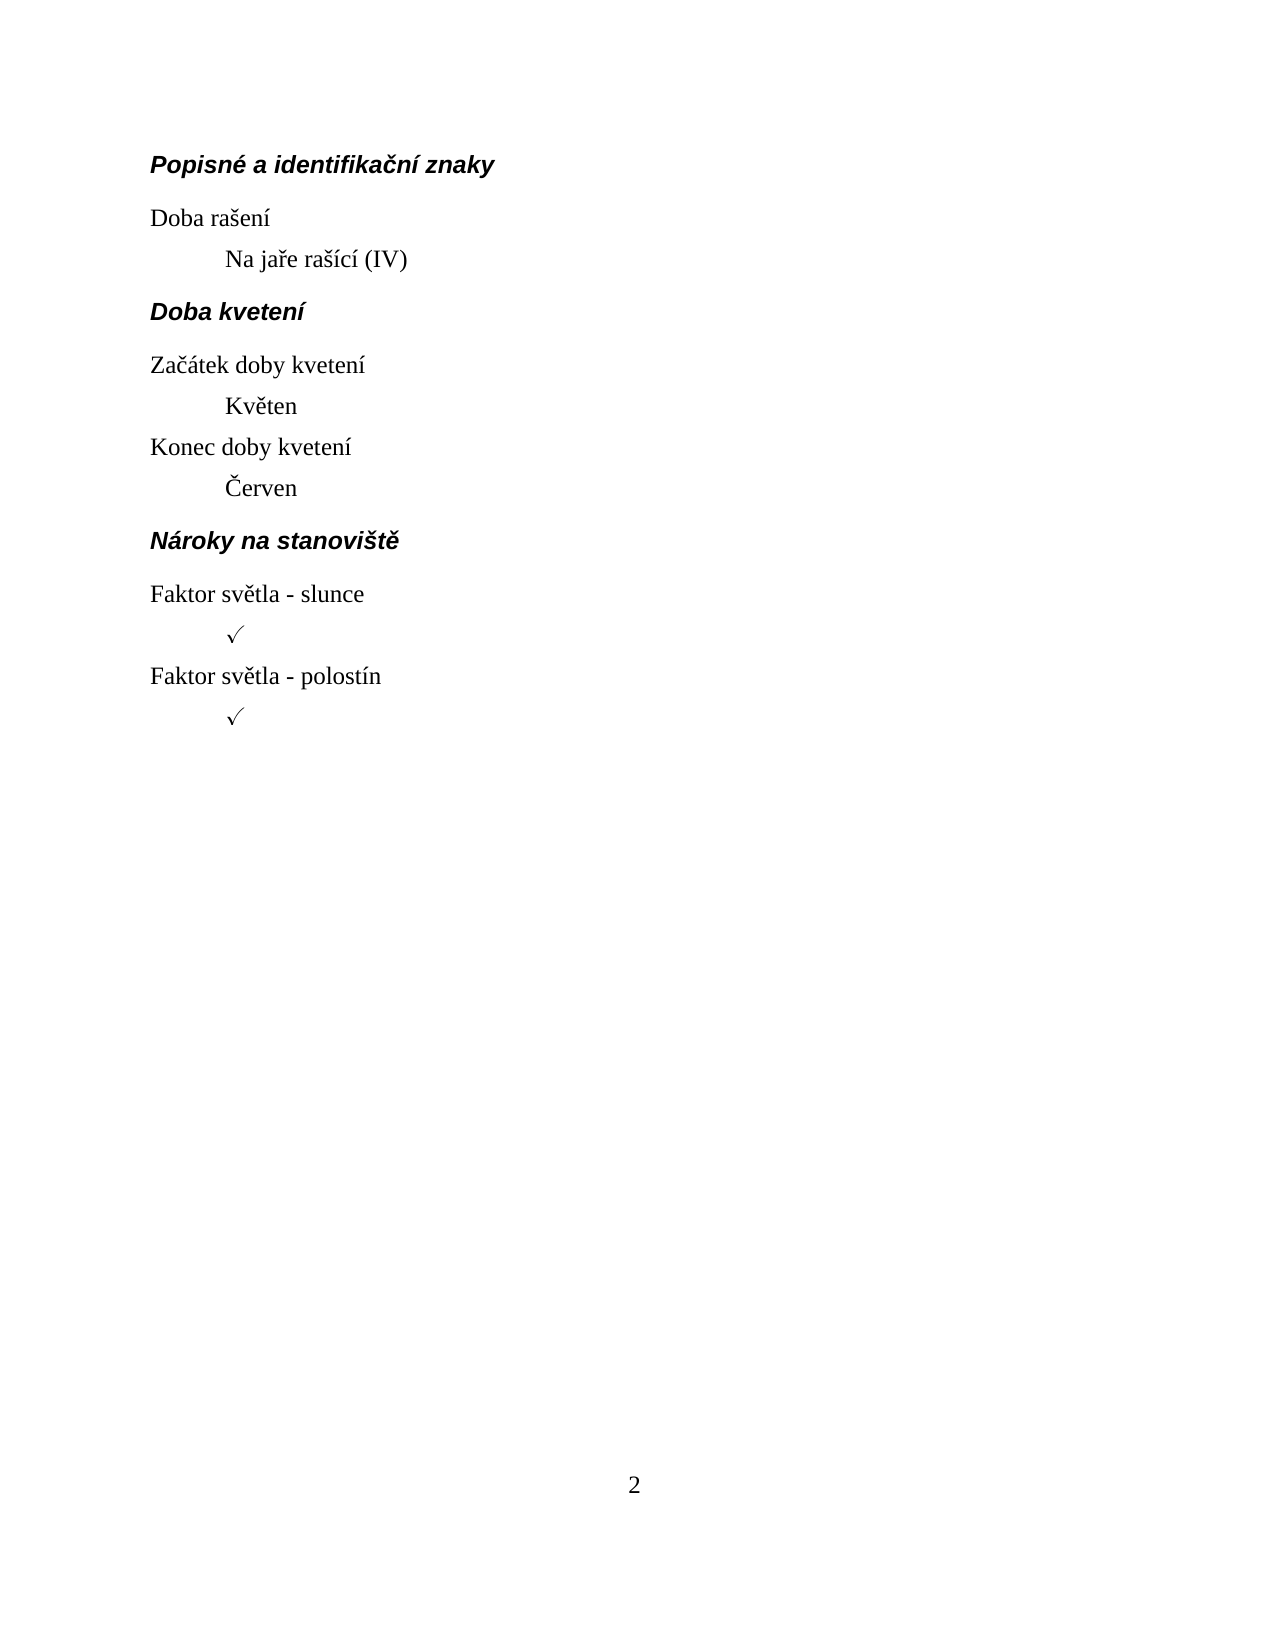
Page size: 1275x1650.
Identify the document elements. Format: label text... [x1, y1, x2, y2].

text Faktor světla - polostín [150, 661, 1125, 690]
text Doba rašení [150, 203, 1125, 232]
text Začátek doby kvetení [150, 351, 1125, 379]
text Na jaře rašící (IV) [225, 244, 1125, 272]
text Červen [225, 473, 1125, 501]
text Květen [225, 391, 1125, 420]
subtitle Nároky na stanoviště [150, 526, 1125, 555]
text Faktor světla - slunce [150, 579, 1125, 608]
subtitle Popisné a identifikační znaky [150, 150, 1125, 178]
subtitle Doba kvetení [150, 297, 1125, 326]
text ✓ [225, 702, 1125, 730]
text ✓ [225, 620, 1125, 649]
text Konec doby kvetení [150, 432, 1125, 461]
